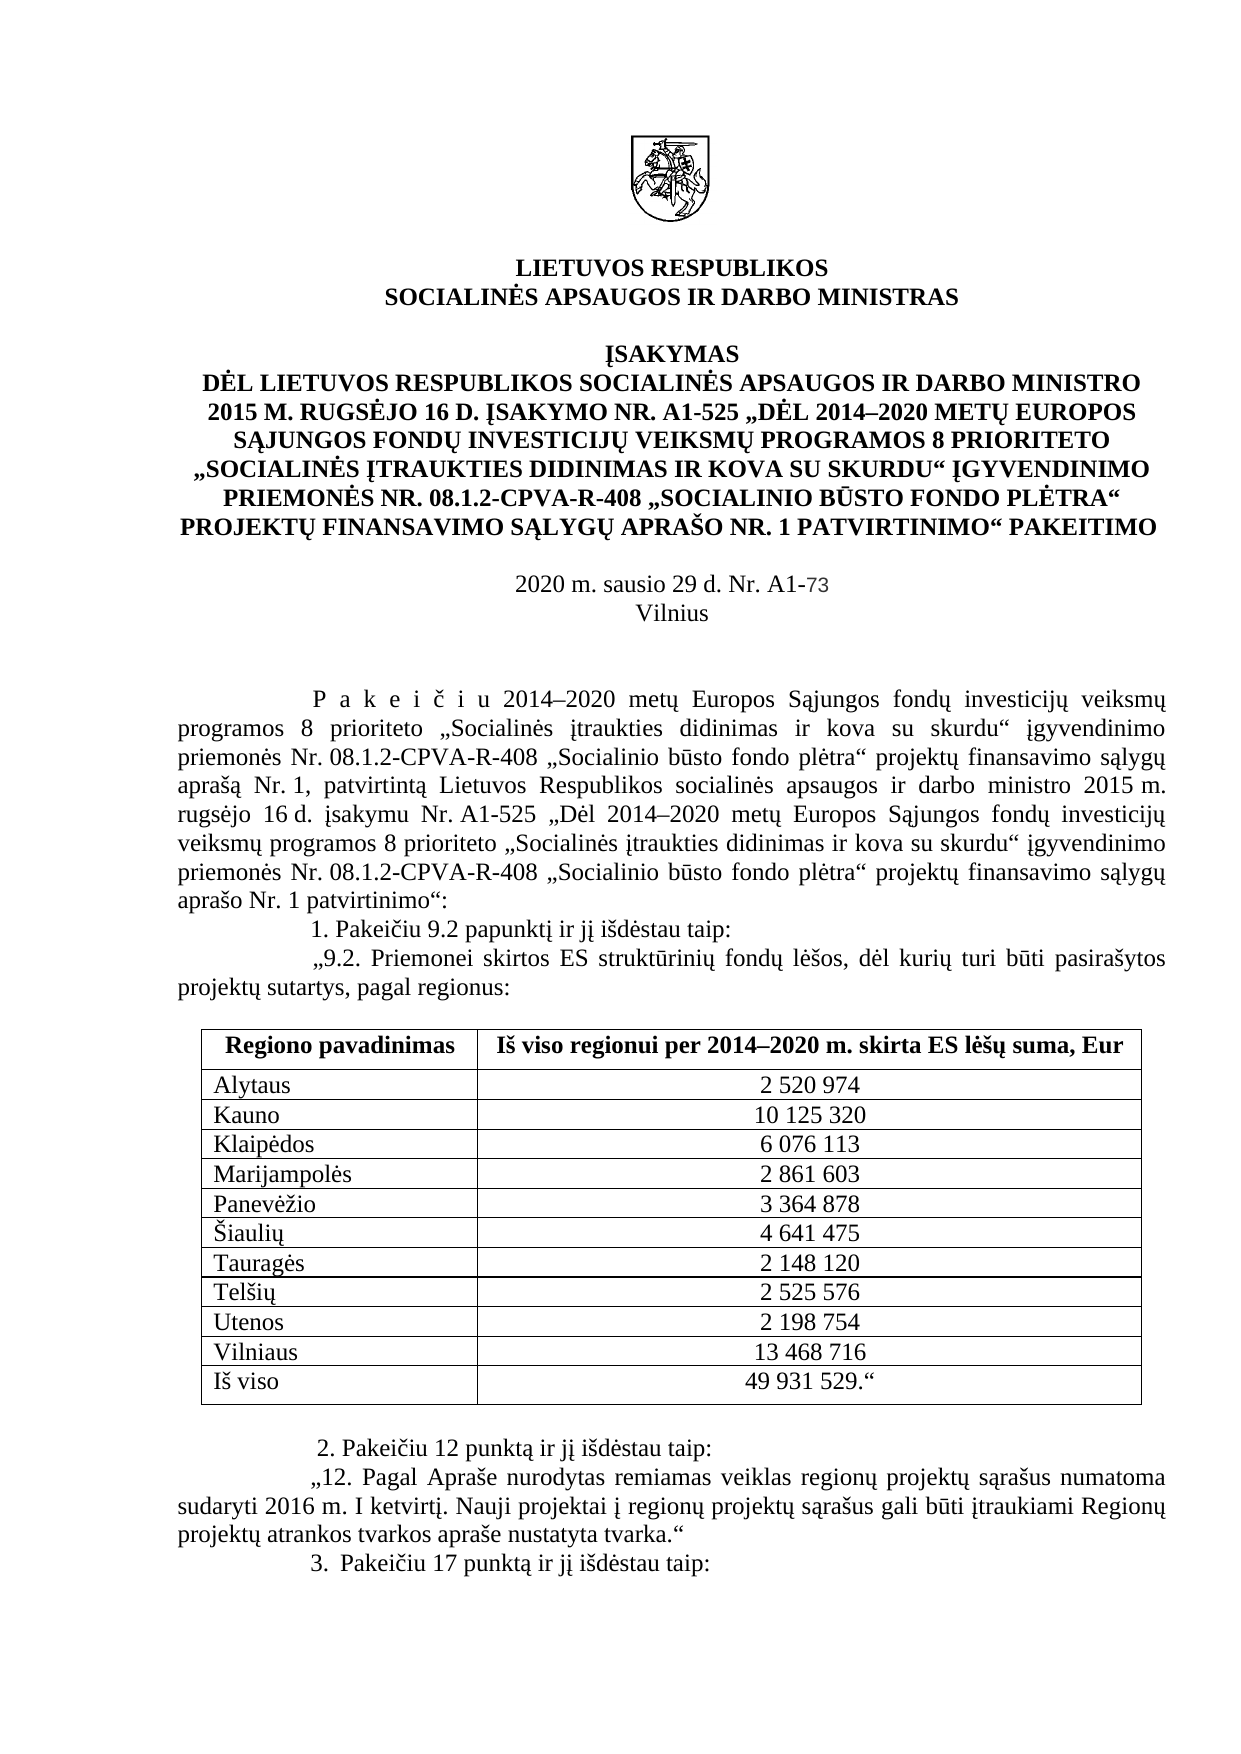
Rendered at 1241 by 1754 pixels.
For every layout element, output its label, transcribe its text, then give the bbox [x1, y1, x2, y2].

table_cell Utenos [202, 1307, 477, 1336]
table_header Iš viso regionui per 2014–2020 m. skirta ES lėšų suma, Eur [478, 1030, 1141, 1069]
text 1. Pakeičiu 9.2 papunktį ir jį išdėstau taip: [177, 914, 1167, 943]
text SOCIALINĖS APSAUGOS IR DARBO MINISTRAS [177, 282, 1167, 311]
table_cell 49 931 529.“ [478, 1366, 1141, 1403]
text LIETUVOS RESPUBLIKOS [177, 253, 1167, 282]
table_cell Iš viso [202, 1366, 477, 1403]
text DĖL LIETUVOS RESPUBLIKOS SOCIALINĖS APSAUGOS IR DARBO MINISTRO 2015 M. RUGSĖJO 16 D. ĮSAKYMO NR. A1-525 „DĖL 2014–2020 METŲ EUROPOS SĄJUNGOS FONDŲ INVESTICIJŲ VEIKSMŲ PROGRAMOS 8 PRIORITETO „SOCIALINĖS ĮTRAUKTIES DIDINIMAS IR KOVA SU SKURDU“ ĮGYVENDINIMO PRIEMONĖS NR. 08.1.2-CPVA-R-408 „SOCIALINIO BŪSTO FONDO PLĖTRA“ PROJEKTŲ FINANSAVIMO SĄLYGŲ APRAŠO NR. 1 PATVIRTINIMO“ PAKEITIMO [177, 368, 1167, 541]
text „12. Pagal Apraše nurodytas remiamas veiklas regionų projektų sąrašus numatoma sudaryti 2016 m. I ketvirtį. Nauji projektai į regionų projektų sąrašus gali būti įtraukiami Regionų projektų atrankos tvarkos apraše nustatyta tvarka.“ [177, 1462, 1167, 1548]
text P a k e i č i u 2014–2020 metų Europos Sąjungos fondų investicijų veiksmų programos 8 prioriteto „Socialinės įtraukties didinimas ir kova su skurdu“ įgyvendinimo priemonės Nr. 08.1.2-CPVA-R-408 „Socialinio būsto fondo plėtra“ projektų finansavimo sąlygų aprašą Nr. 1, patvirtintą Lietuvos Respublikos socialinės apsaugos ir darbo ministro 2015 m. rugsėjo 16 d. įsakymu Nr. A1-525 „Dėl 2014–2020 metų Europos Sąjungos fondų investicijų veiksmų programos 8 prioriteto „Socialinės įtraukties didinimas ir kova su skurdu“ įgyvendinimo priemonės Nr. 08.1.2-CPVA-R-408 „Socialinio būsto fondo plėtra“ projektų finansavimo sąlygų aprašo Nr. 1 patvirtinimo“: [177, 684, 1167, 914]
text ĮSAKYMAS [177, 339, 1167, 368]
table_cell Panevėžio [202, 1189, 477, 1217]
table_cell Vilniaus [202, 1337, 477, 1365]
table_cell 2 198 754 [478, 1307, 1141, 1336]
table_cell Marijampolės [202, 1159, 477, 1188]
text Vilnius [177, 598, 1167, 627]
table_cell 2 520 974 [478, 1070, 1141, 1099]
table_cell Telšių [202, 1278, 477, 1306]
text 2020 m. sausio 29 d. Nr. A1-73 [177, 569, 1167, 598]
table_cell 10 125 320 [478, 1100, 1141, 1128]
table_cell 2 525 576 [478, 1278, 1141, 1306]
table_cell 3 364 878 [478, 1189, 1141, 1217]
table_cell Klaipėdos [202, 1130, 477, 1158]
text 2. Pakeičiu 12 punktą ir jį išdėstau taip: [177, 1433, 1167, 1462]
text 3. Pakeičiu 17 punktą ir jį išdėstau taip: [252, 1548, 1167, 1577]
text „9.2. Priemonei skirtos ES struktūrinių fondų lėšos, dėl kurių turi būti pasirašytos projektų sutartys, pagal regionus: [177, 943, 1167, 1001]
table_cell 4 641 475 [478, 1218, 1141, 1247]
table_cell 13 468 716 [478, 1337, 1141, 1365]
table_header Regiono pavadinimas [202, 1030, 477, 1069]
table_cell Šiaulių [202, 1218, 477, 1247]
table_cell 6 076 113 [478, 1130, 1141, 1158]
table_cell 2 148 120 [478, 1248, 1141, 1276]
table_cell Alytaus [202, 1070, 477, 1099]
table_cell Kauno [202, 1100, 477, 1128]
table_cell Tauragės [202, 1248, 477, 1276]
table_cell 2 861 603 [478, 1159, 1141, 1188]
